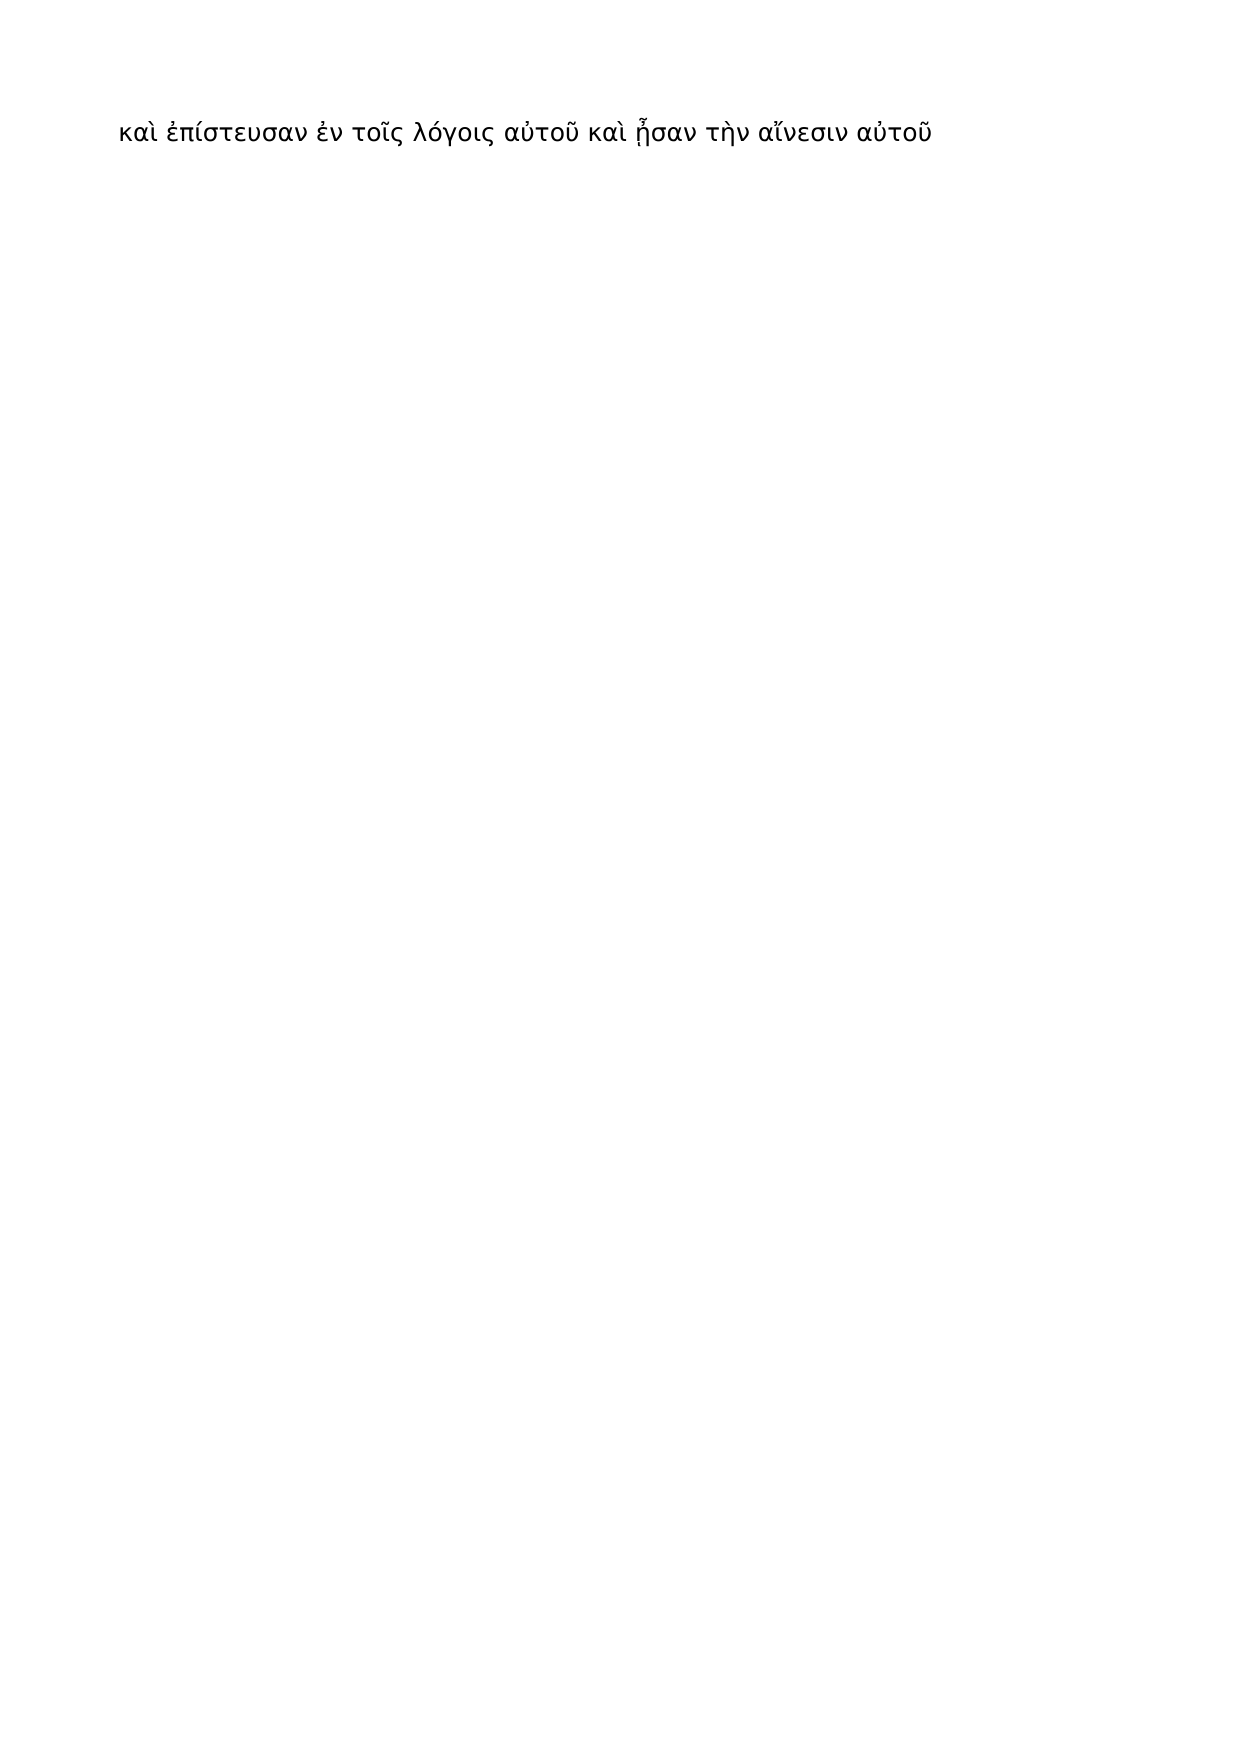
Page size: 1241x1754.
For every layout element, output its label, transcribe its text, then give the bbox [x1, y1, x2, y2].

text καὶ ἐπίστευσαν ἐν τοῖς λόγοις αὐτοῦ καὶ ᾖσαν τὴν αἴνεσιν αὐτοῦ [118, 118, 1122, 147]
